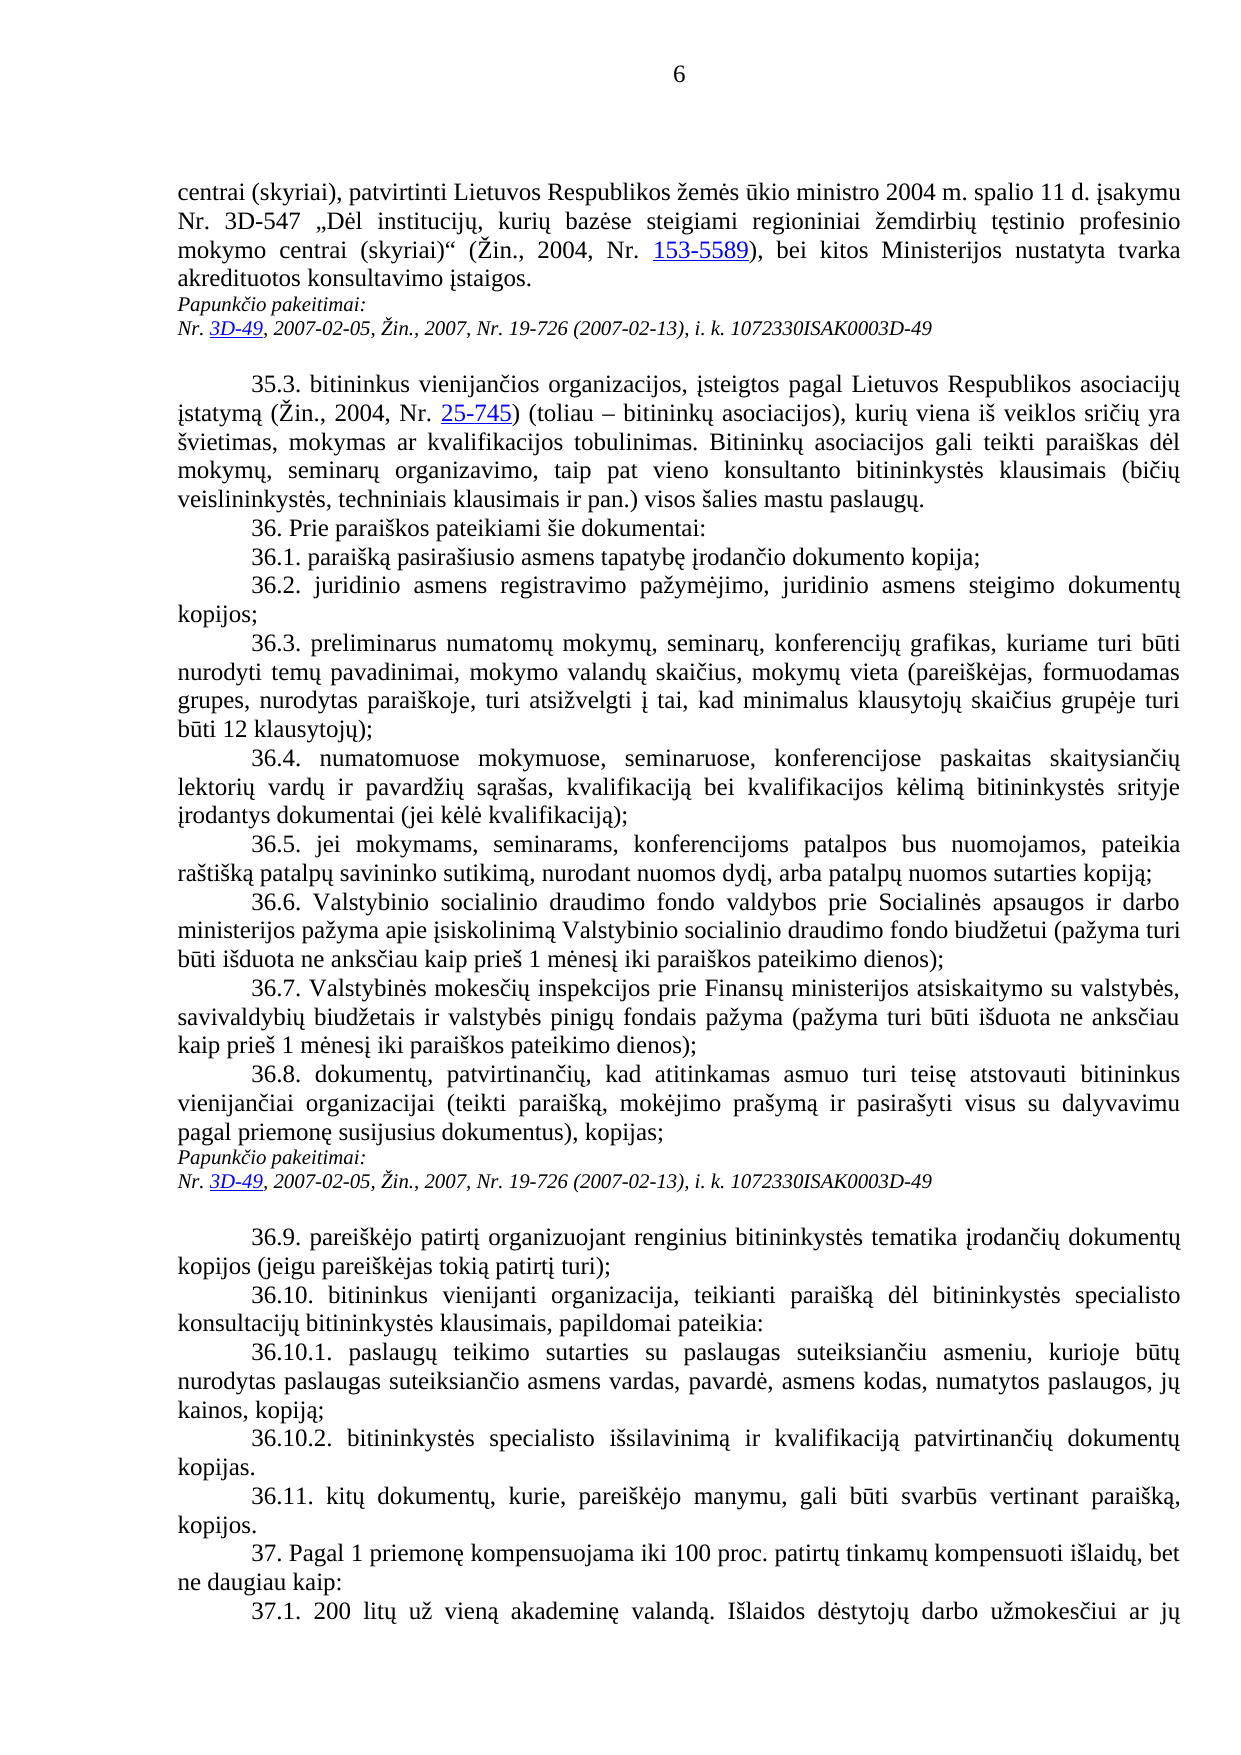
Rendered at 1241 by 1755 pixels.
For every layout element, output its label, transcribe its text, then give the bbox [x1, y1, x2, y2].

text 36.10.2. bitininkystės specialisto išsilavinimą ir kvalifikaciją patvirtinančių dokumentų kopijas. [177, 1423, 1181, 1481]
text 36.3. preliminarus numatomų mokymų, seminarų, konferencijų grafikas, kuriame turi būti nurodyti temų pavadinimai, mokymo valandų skaičius, mokymų vieta (pareiškėjas, formuodamas grupes, nurodytas paraiškoje, turi atsižvelgti į tai, kad minimalus klausytojų skaičius grupėje turi būti 12 klausytojų); [177, 628, 1181, 743]
text Papunkčio pakeitimai: [177, 1145, 1181, 1169]
text 36.8. dokumentų, patvirtinančių, kad atitinkamas asmuo turi teisę atstovauti bitininkus vienijančiai organizacijai (teikti paraišką, mokėjimo prašymą ir pasirašyti visus su dalyvavimu pagal priemonę susijusius dokumentus), kopijas; [177, 1059, 1181, 1145]
text 36. Prie paraiškos pateikiami šie dokumentai: [177, 513, 1181, 542]
text 36.1. paraišką pasirašiusio asmens tapatybę įrodančio dokumento kopija; [177, 542, 1181, 570]
text 37.1. 200 litų už vieną akademinę valandą. Išlaidos dėstytojų darbo užmokesčiui ar jų [177, 1596, 1181, 1625]
text 36.11. kitų dokumentų, kurie, pareiškėjo manymu, gali būti svarbūs vertinant paraišką, kopijos. [177, 1481, 1181, 1538]
text 36.7. Valstybinės mokesčių inspekcijos prie Finansų ministerijos atsiskaitymo su valstybės, savivaldybių biudžetais ir valstybės pinigų fondais pažyma (pažyma turi būti išduota ne anksčiau kaip prieš 1 mėnesį iki paraiškos pateikimo dienos); [177, 973, 1181, 1059]
text 36.10. bitininkus vienijanti organizacija, teikianti paraišką dėl bitininkystės specialisto konsultacijų bitininkystės klausimais, papildomai pateikia: [177, 1280, 1181, 1337]
text 36.4. numatomuose mokymuose, seminaruose, konferencijose paskaitas skaitysiančių lektorių vardų ir pavardžių sąrašas, kvalifikaciją bei kvalifikacijos kėlimą bitininkystės srityje įrodantys dokumentai (jei kėlė kvalifikaciją); [177, 743, 1181, 829]
text Papunkčio pakeitimai: [177, 292, 1181, 316]
text 36.10.1. paslaugų teikimo sutarties su paslaugas suteiksiančiu asmeniu, kurioje būtų nurodytas paslaugas suteiksiančio asmens vardas, pavardė, asmens kodas, numatytos paslaugos, jų kainos, kopiją; [177, 1337, 1181, 1423]
text centrai (skyriai), patvirtinti Lietuvos Respublikos žemės ūkio ministro 2004 m. spalio 11 d. įsakymu Nr. 3D-547 „Dėl institucijų, kurių bazėse steigiami regioniniai žemdirbių tęstinio profesinio mokymo centrai (skyriai)“ (Žin., 2004, Nr. 153-5589), bei kitos Ministerijos nustatyta tvarka akredituotos konsultavimo įstaigos. [177, 177, 1181, 292]
text 36.9. pareiškėjo patirtį organizuojant renginius bitininkystės tematika įrodančių dokumentų kopijos (jeigu pareiškėjas tokią patirtį turi); [177, 1222, 1181, 1280]
text Nr. 3D-49, 2007-02-05, Žin., 2007, Nr. 19-726 (2007-02-13), i. k. 1072330ISAK0003D-49 [177, 1169, 1181, 1193]
text Nr. 3D-49, 2007-02-05, Žin., 2007, Nr. 19-726 (2007-02-13), i. k. 1072330ISAK0003D-49 [177, 316, 1181, 340]
text 36.5. jei mokymams, seminarams, konferencijoms patalpos bus nuomojamos, pateikia raštišką patalpų savininko sutikimą, nurodant nuomos dydį, arba patalpų nuomos sutarties kopiją; [177, 829, 1181, 887]
text 35.3. bitininkus vienijančios organizacijos, įsteigtos pagal Lietuvos Respublikos asociacijų įstatymą (Žin., 2004, Nr. 25-745) (toliau – bitininkų asociacijos), kurių viena iš veiklos sričių yra švietimas, mokymas ar kvalifikacijos tobulinimas. Bitininkų asociacijos gali teikti paraiškas dėl mokymų, seminarų organizavimo, taip pat vieno konsultanto bitininkystės klausimais (bičių veislininkystės, techniniais klausimais ir pan.) visos šalies mastu paslaugų. [177, 369, 1181, 513]
text 36.6. Valstybinio socialinio draudimo fondo valdybos prie Socialinės apsaugos ir darbo ministerijos pažyma apie įsiskolinimą Valstybinio socialinio draudimo fondo biudžetui (pažyma turi būti išduota ne anksčiau kaip prieš 1 mėnesį iki paraiškos pateikimo dienos); [177, 887, 1181, 973]
text 37. Pagal 1 priemonę kompensuojama iki 100 proc. patirtų tinkamų kompensuoti išlaidų, bet ne daugiau kaip: [177, 1538, 1181, 1596]
text 36.2. juridinio asmens registravimo pažymėjimo, juridinio asmens steigimo dokumentų kopijos; [177, 570, 1181, 628]
